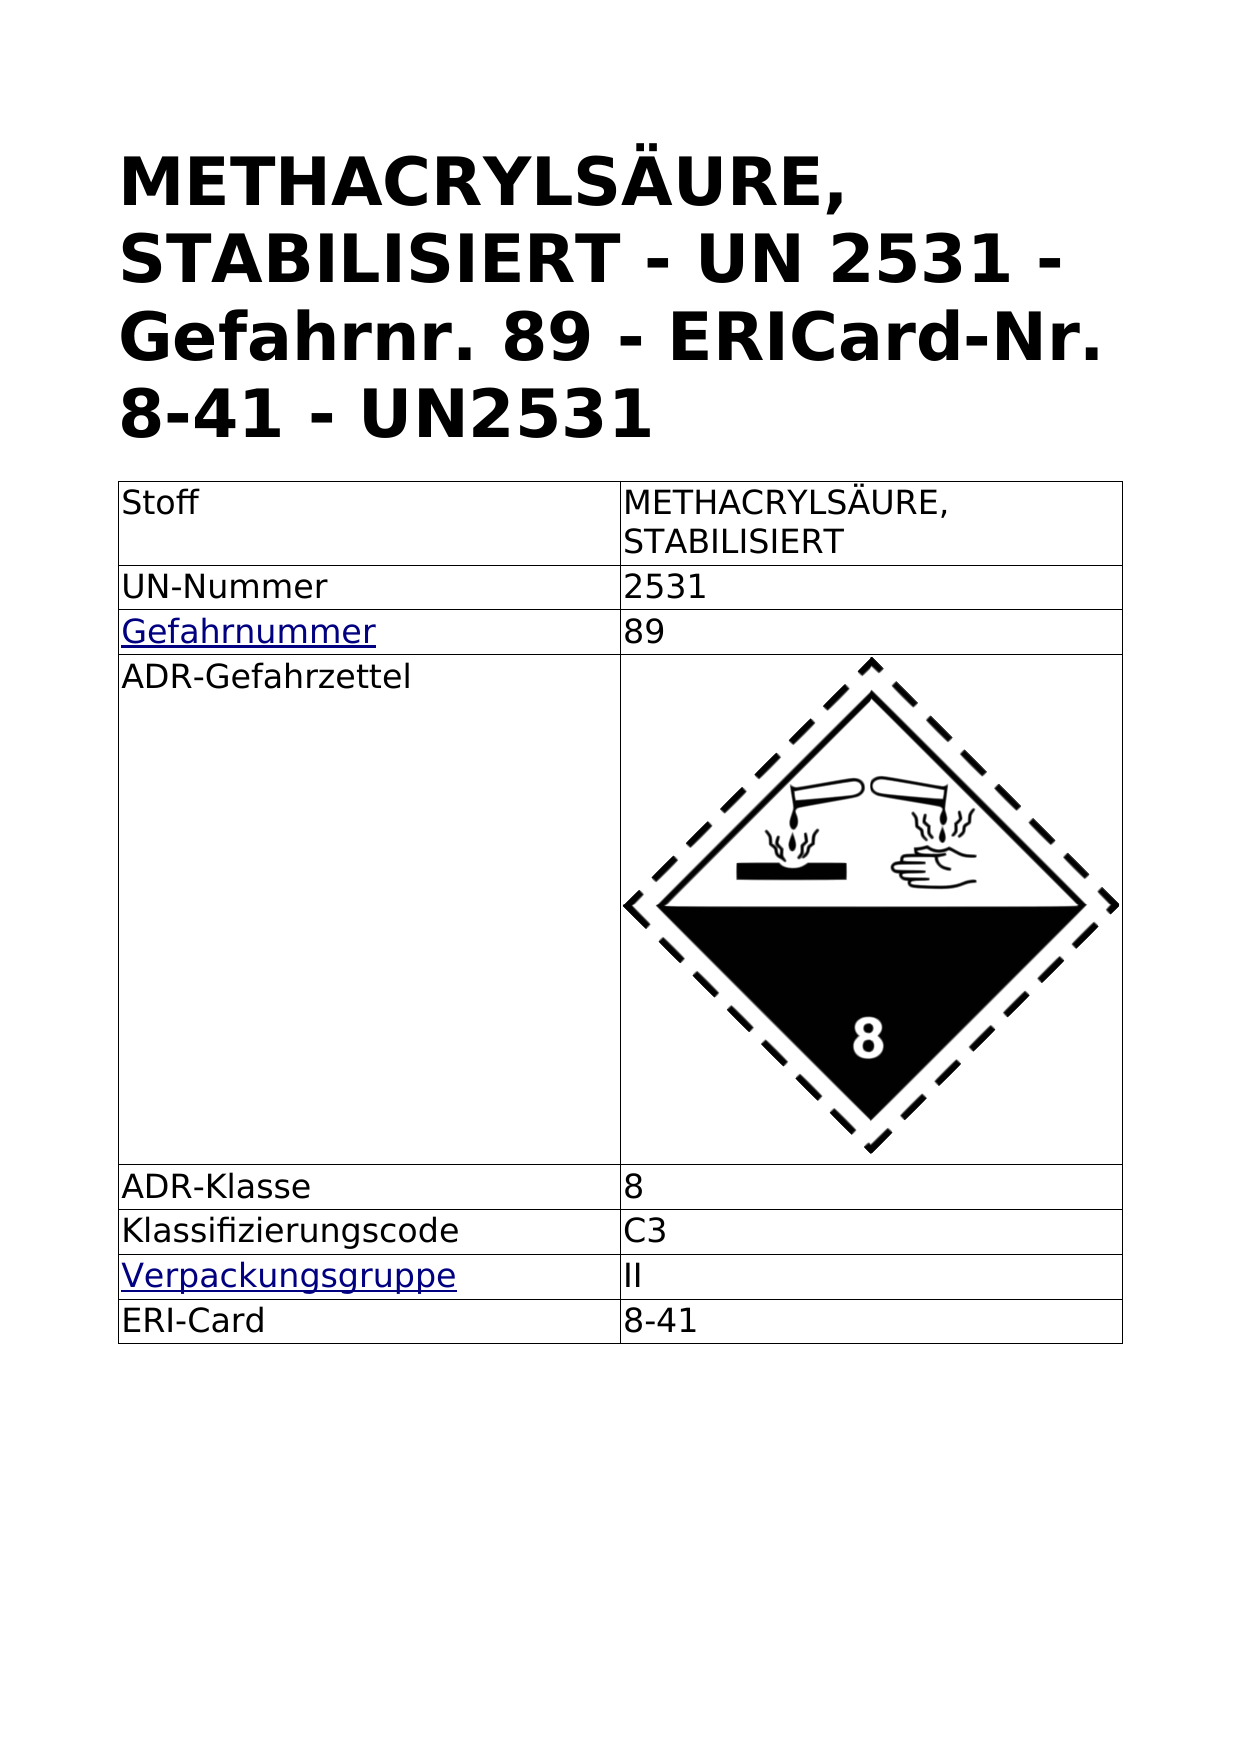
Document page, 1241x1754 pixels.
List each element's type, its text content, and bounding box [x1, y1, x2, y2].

table_cell 89 [621, 610, 1122, 654]
table_cell C3 [621, 1210, 1122, 1254]
table_cell Verpackungsgruppe [119, 1255, 620, 1298]
picture [622, 657, 1120, 1154]
table_header METHACRYLSÄURE, STABILISIERT [621, 482, 1122, 564]
table_cell 8-41 [621, 1300, 1122, 1343]
table_cell 2531 [621, 566, 1122, 609]
table_cell Klassifizierungscode [119, 1210, 620, 1254]
table_cell ADR-Gefahrzettel [119, 655, 620, 1164]
table_cell 8 [621, 1165, 1122, 1209]
table_cell ERI-Card [119, 1300, 620, 1343]
table_cell Gefahrnummer [119, 610, 620, 654]
table_cell UN-Nummer [119, 566, 620, 609]
table_cell ADR-Klasse [119, 1165, 620, 1209]
table_cell II [621, 1255, 1122, 1298]
table_header Stoff [119, 482, 620, 564]
table_cell [621, 655, 1122, 1164]
subtitle METHACRYLSÄURE, STABILISIERT - UN 2531 - Gefahrnr. 89 - ERICard-Nr. 8-41 - UN2531 [118, 143, 1122, 453]
